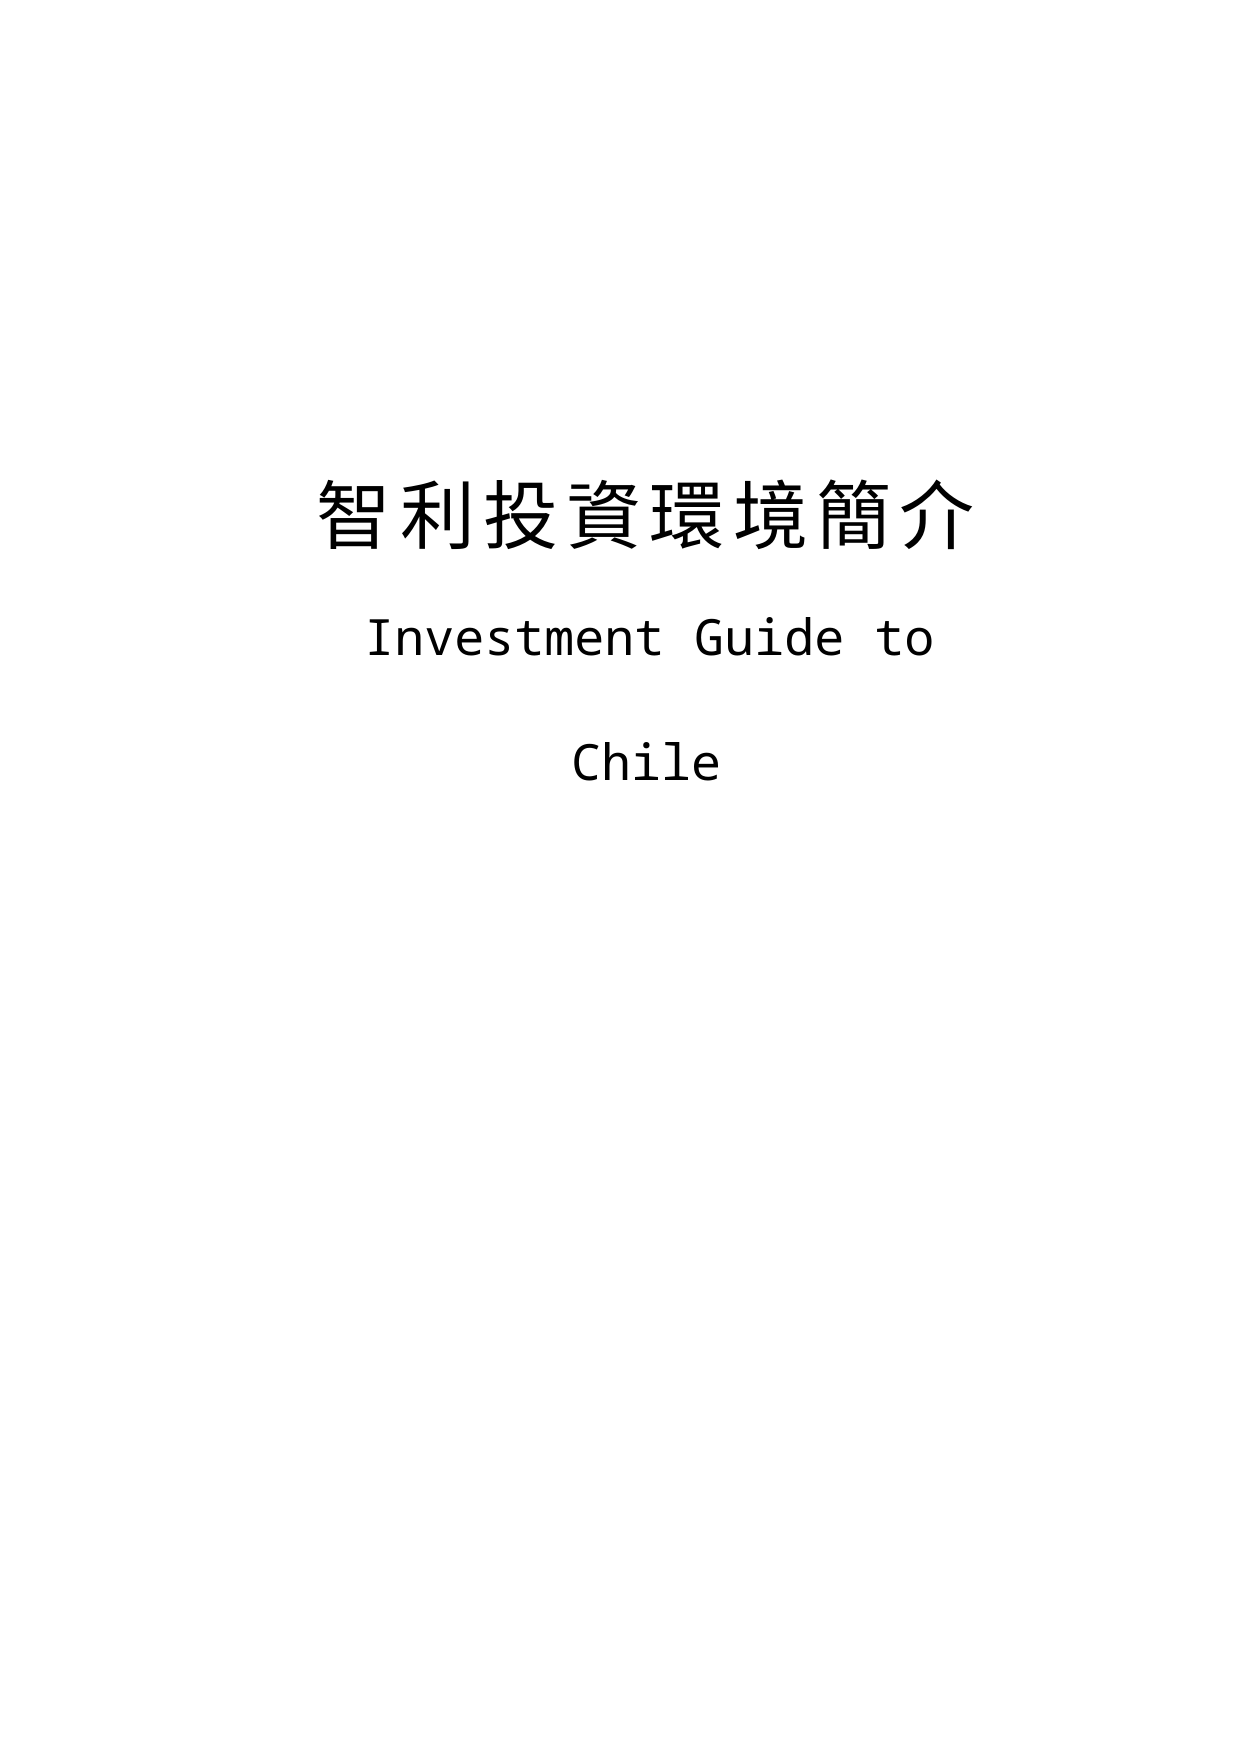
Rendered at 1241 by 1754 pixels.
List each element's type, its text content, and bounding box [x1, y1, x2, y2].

table_header [171, 250, 1085, 385]
table_cell 智利投資環境簡介 Investment Guide to Chile [171, 385, 1085, 813]
